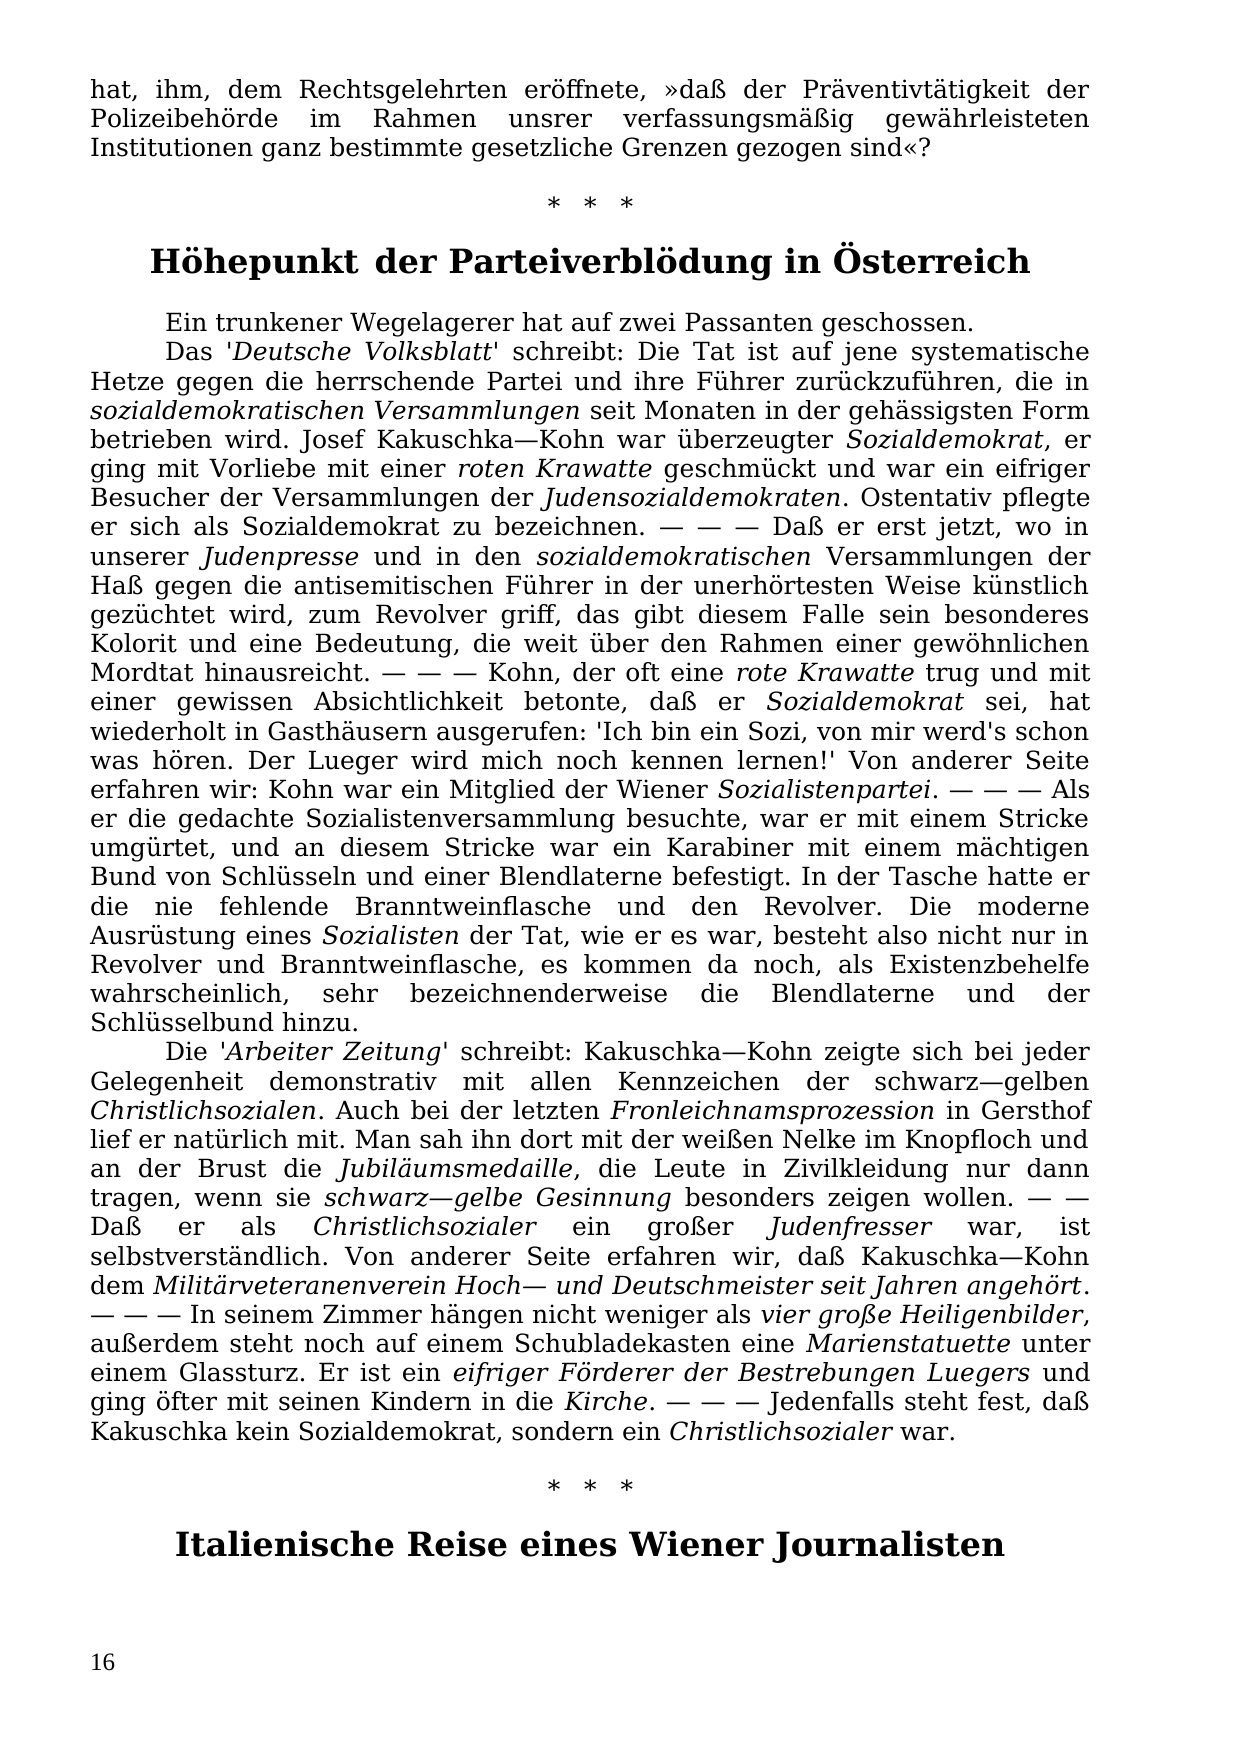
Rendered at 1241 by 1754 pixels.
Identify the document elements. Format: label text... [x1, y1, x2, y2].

text hat, ihm, dem Rechtsgelehrten eröffnete, »daß der Präventivtätigkeit der Polizeibehörde im Rahmen unsrer verfassungsmäßig gewährleisteten Institutionen ganz bestimmte gesetzliche Grenzen gezogen sind«? [90, 75, 1091, 162]
text * * * [90, 1472, 1091, 1504]
text Das 'Deutsche Volksblatt' schreibt: Die Tat ist auf jene systematische Hetze gegen die herrschende Partei und ihre Führer zurückzuführen, die in sozialdemokratischen Versammlungen seit Monaten in der gehässigsten Form betrieben wird. Josef Kakuschka—Kohn war überzeugter Sozialdemokrat, er ging mit Vorliebe mit einer roten Krawatte geschmückt und war ein eifriger Besucher der Versammlungen der Judensozialdemokraten. Ostentativ pflegte er sich als Sozialdemokrat zu bezeichnen. — — — Daß er erst jetzt, wo in unserer Judenpresse und in den sozialdemokratischen Versammlungen der Haß gegen die antisemitischen Führer in der unerhörtesten Weise künstlich gezüchtet wird, zum Revolver griff, das gibt diesem Falle sein besonderes Kolorit und eine Bedeutung, die weit über den Rahmen einer gewöhnlichen Mordtat hinausreicht. — — — Kohn, der oft eine rote Krawatte trug und mit einer gewissen Absichtlichkeit betonte, daß er Sozialdemokrat sei, hat wiederholt in Gasthäusern ausgerufen: 'Ich bin ein Sozi, von mir werd's schon was hören. Der Lueger wird mich noch kennen lernen!' Von anderer Seite erfahren wir: Kohn war ein Mitglied der Wiener Sozialistenpartei. — — — Als er die gedachte Sozialistenversammlung besuchte, war er mit einem Stricke umgürtet, und an diesem Stricke war ein Karabiner mit einem mächtigen Bund von Schlüsseln und einer Blendlaterne befestigt. In der Tasche hatte er die nie fehlende Branntweinflasche und den Revolver. Die moderne Ausrüstung eines Sozialisten der Tat, wie er es war, besteht also nicht nur in Revolver und Branntweinflasche, es kommen da noch, als Existenzbehelfe wahrscheinlich, sehr bezeichnenderweise die Blendlaterne und der Schlüsselbund hinzu. [90, 337, 1091, 1037]
text Die 'Arbeiter Zeitung' schreibt: Kakuschka—Kohn zeigte sich bei jeder Gelegenheit demonstrativ mit allen Kennzeichen der schwarz—gelben Christlichsozialen. Auch bei der letzten Fronleichnamsprozession in Gersthof lief er natürlich mit. Man sah ihn dort mit der weißen Nelke im Knopfloch und an der Brust die Jubiläumsmedaille, die Leute in Zivilkleidung nur dann tragen, wenn sie schwarz—gelbe Gesinnung besonders zeigen wollen. — — Daß er als Christlichsozialer ein großer Judenfresser war, ist selbstverständlich. Von anderer Seite erfahren wir, daß Kakuschka—Kohn dem Militärveteranenverein Hoch— und Deutschmeister seit Jahren angehört. — — — In seinem Zimmer hängen nicht weniger als vier große Heiligenbilder, außerdem steht noch auf einem Schubladekasten eine Marienstatuette unter einem Glassturz. Er ist ein eifriger Förderer der Bestrebungen Luegers und ging öfter mit seinen Kindern in die Kirche. — — — Jedenfalls steht fest, daß Kakuschka kein Sozialdemokrat, sondern ein Christlichsozialer war. [90, 1037, 1091, 1446]
text Italienische Reise eines Wiener Journalisten [90, 1504, 1091, 1564]
text * * * [90, 192, 1091, 221]
text Ein trunkener Wegelagerer hat auf zwei Passanten geschossen. [90, 281, 1091, 337]
text Höhepunkt der Parteiverblödung in Österreich [90, 221, 1091, 281]
